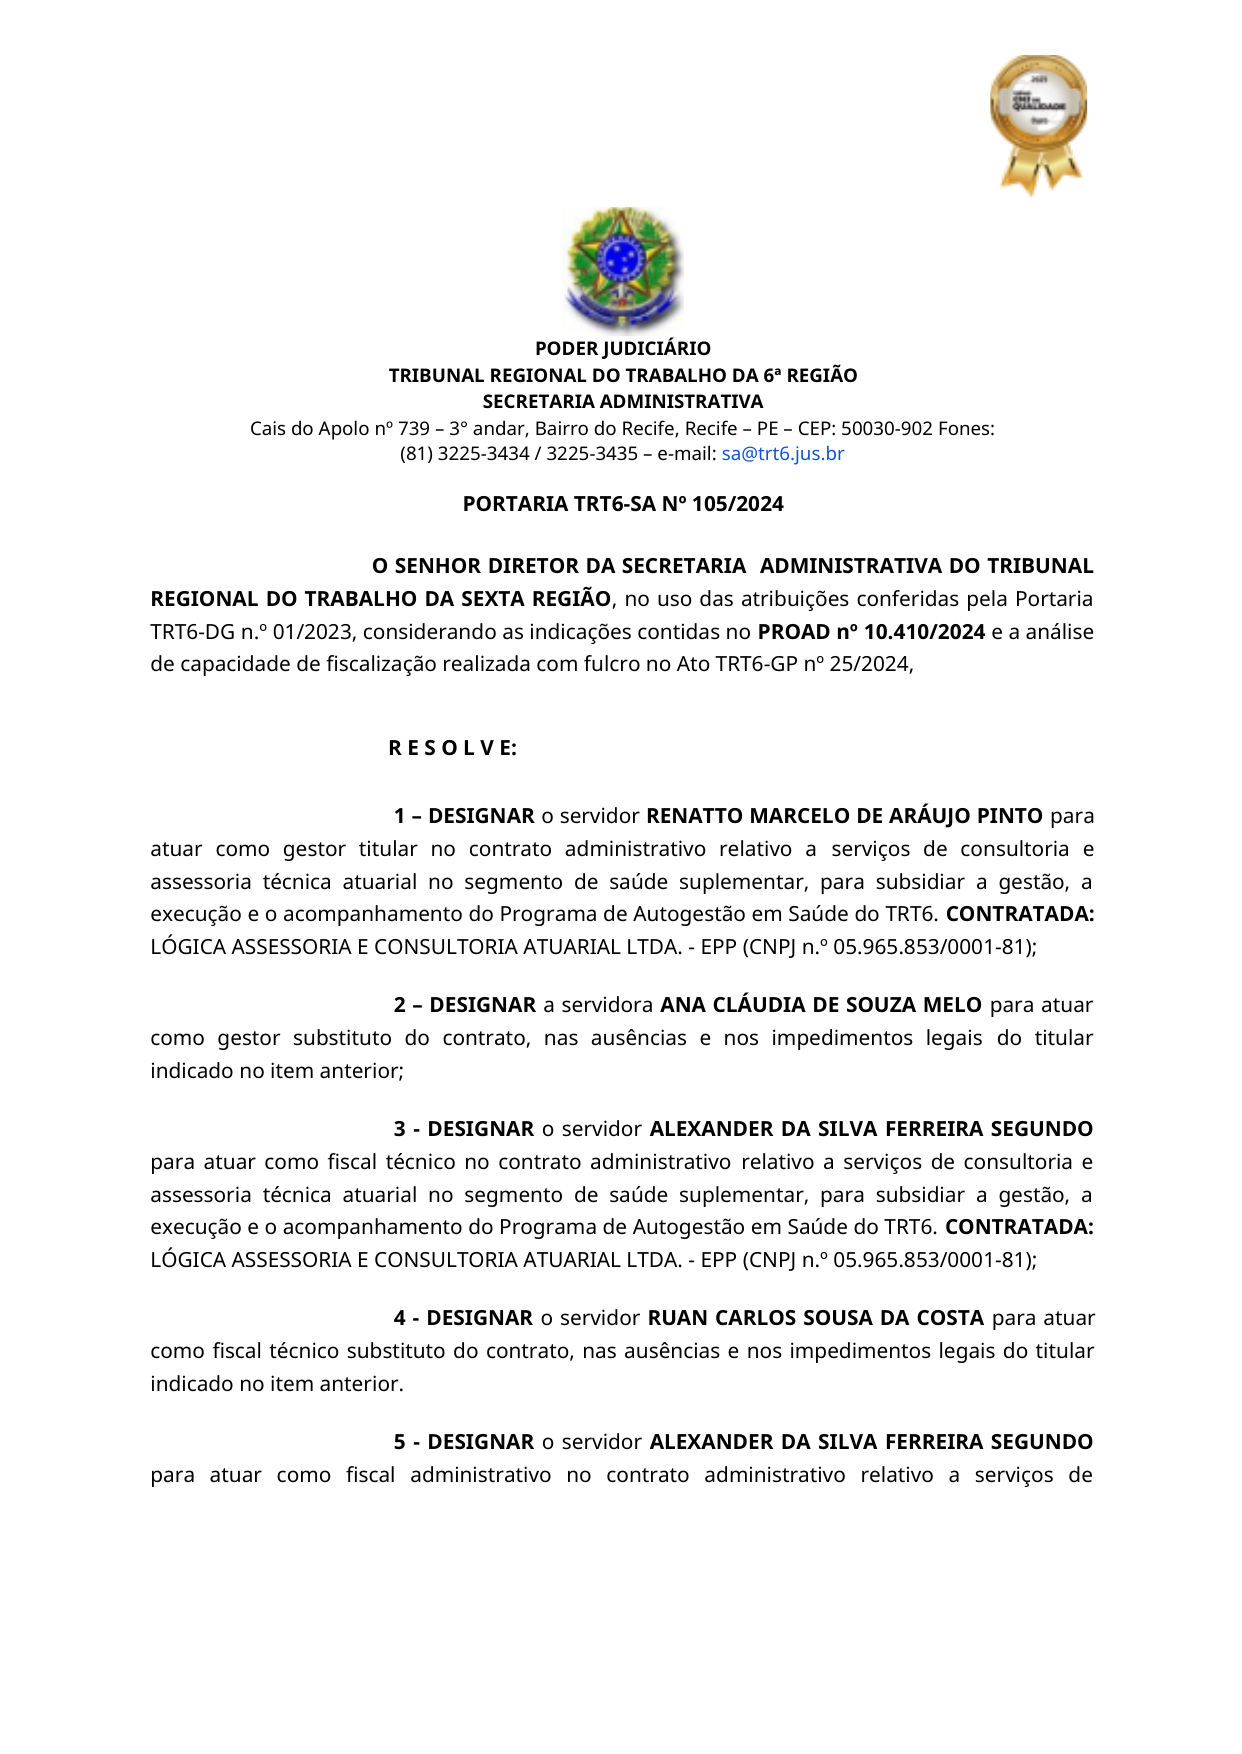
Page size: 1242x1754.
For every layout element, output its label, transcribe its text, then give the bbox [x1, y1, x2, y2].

text 3 - DESIGNAR o servidor ALEXANDER DA SILVA FERREIRA SEGUNDO para atuar como fiscal técnico no contrato administrativo relativo a serviços de consultoria e assessoria técnica atuarial no segmento de saúde suplementar, para subsidiar a gestão, a execução e o acompanhamento do Programa de Autogestão em Saúde do TRT6. CONTRATADA: LÓGICA ASSESSORIA E CONSULTORIA ATUARIAL LTDA. - EPP (CNPJ n.º 05.965.853/0001-81); [150, 1114, 1094, 1273]
picture [562, 207, 684, 336]
text TRIBUNAL REGIONAL DO TRABALHO DA 6ª REGIÃO [150, 362, 1096, 388]
text O SENHOR DIRETOR DA SECRETARIA ADMINISTRATIVA DO TRIBUNAL REGIONAL DO TRABALHO DA SEXTA REGIÃO, no uso das atribuições conferidas pela Portaria TRT6-DG n.º 01/2023, considerando as indicações contidas no PROAD nº 10.410/2024 e a análise de capacidade de fiscalização realizada com fulcro no Ato TRT6-GP nº 25/2024, [150, 552, 1094, 678]
text Cais do Apolo nº 739 – 3° andar, Bairro do Recife, Recife – PE – CEP: 50030-902 Fones: (81) 3225-3434 / 3225-3435 – e-mail: sa@trt6.jus.br [238, 415, 1007, 466]
text PORTARIA TRT6-SA Nº 105/2024 [150, 489, 1096, 518]
text SECRETARIA ADMINISTRATIVA [150, 388, 1096, 414]
text 4 - DESIGNAR o servidor RUAN CARLOS SOUSA DA COSTA para atuar como fiscal técnico substituto do contrato, nas ausências e nos impedimentos legais do titular indicado no item anterior. [150, 1303, 1096, 1397]
text PODER JUDICIÁRIO [150, 336, 1096, 361]
text R E S O L V E: [388, 733, 1096, 761]
text 2 – DESIGNAR a servidora ANA CLÁUDIA DE SOUZA MELO para atuar como gestor substituto do contrato, nas ausências e nos impedimentos legais do titular indicado no item anterior; [150, 991, 1093, 1084]
text 1 – DESIGNAR o servidor RENATTO MARCELO DE ARÁUJO PINTO para atuar como gestor titular no contrato administrativo relativo a serviços de consultoria e assessoria técnica atuarial no segmento de saúde suplementar, para subsidiar a gestão, a execução e o acompanhamento do Programa de Autogestão em Saúde do TRT6. CONTRATADA: LÓGICA ASSESSORIA E CONSULTORIA ATUARIAL LTDA. - EPP (CNPJ n.º 05.965.853/0001-81); [150, 802, 1095, 960]
picture [990, 55, 1088, 197]
text 5 - DESIGNAR o servidor ALEXANDER DA SILVA FERREIRA SEGUNDO para atuar como fiscal administrativo no contrato administrativo relativo a serviços de [150, 1427, 1094, 1488]
